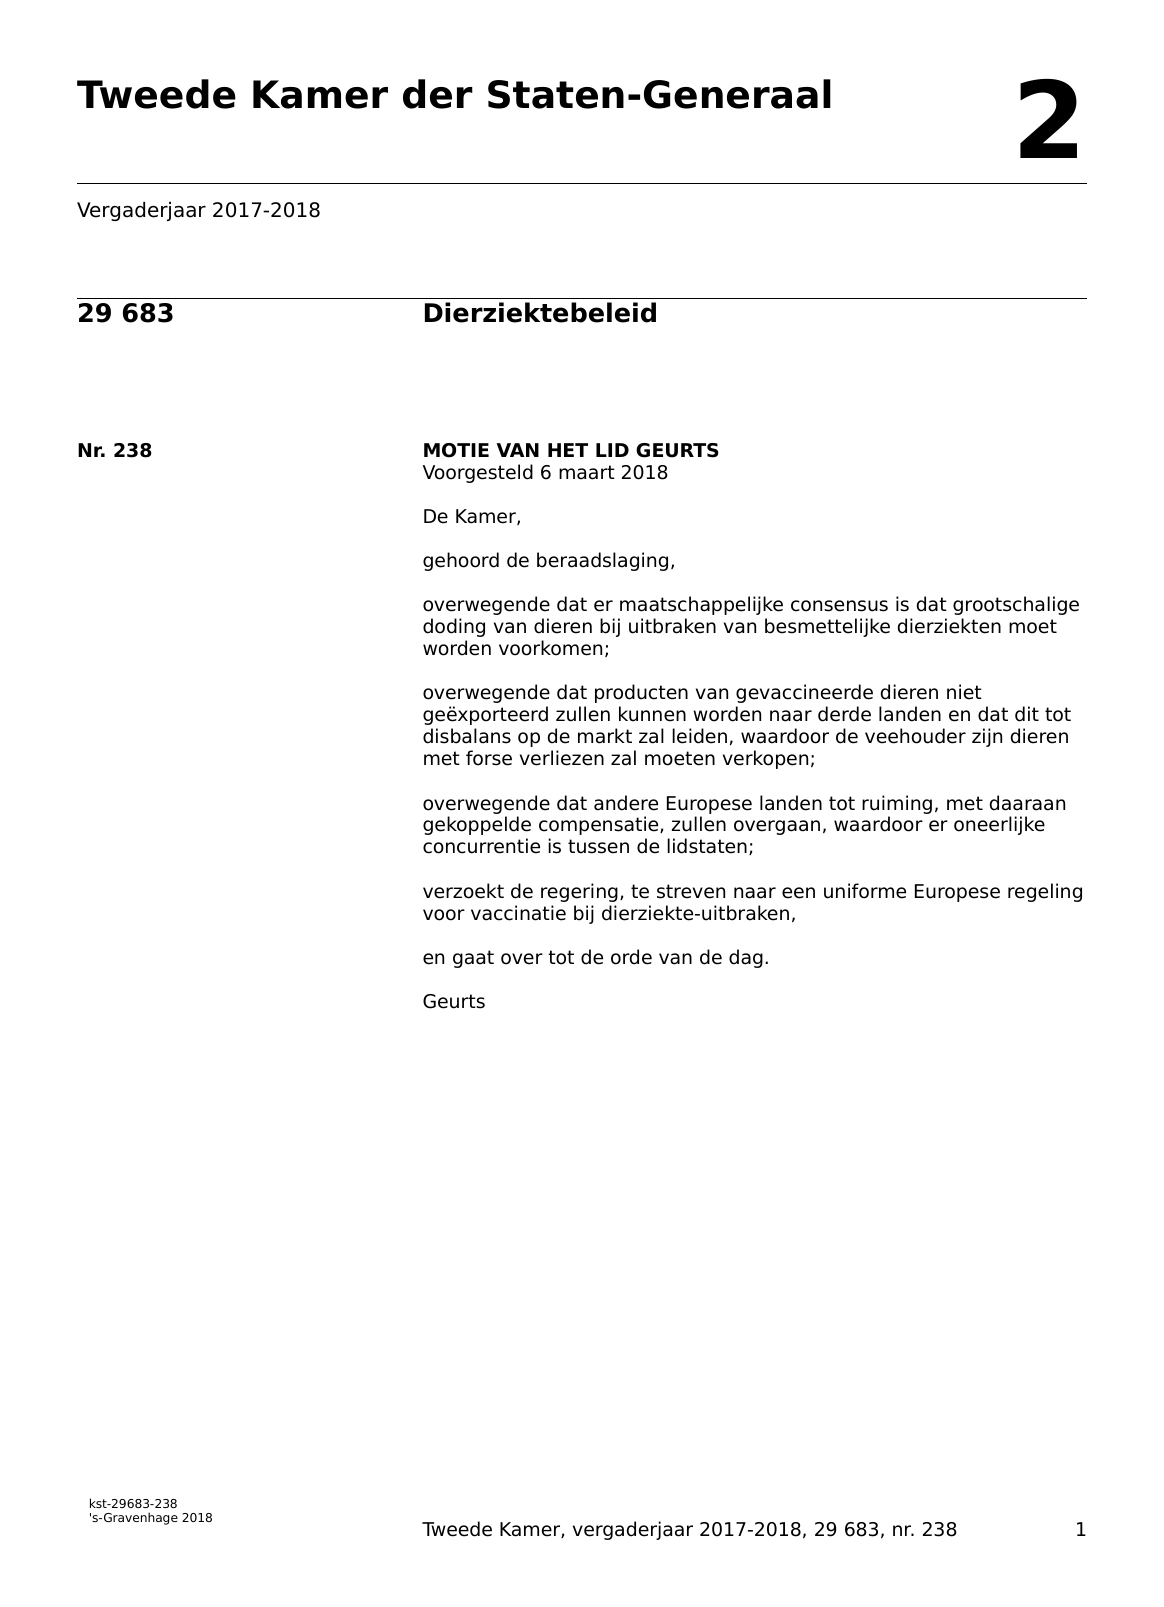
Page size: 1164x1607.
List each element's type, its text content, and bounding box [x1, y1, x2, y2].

text Voorgesteld 6 maart 2018 [422, 462, 1087, 484]
text 's-Gravenhage 2018 [88, 1511, 323, 1525]
table_cell Vergaderjaar 2017-2018 [77, 184, 1087, 298]
text overwegende dat producten van gevaccineerde dieren niet geëxporteerd zullen kunnen worden naar derde landen en dat dit tot disbalans op de markt zal leiden, waardoor de veehouder zijn dieren met forse verliezen zal moeten verkopen; [422, 682, 1087, 770]
text overwegende dat er maatschappelijke consensus is dat grootschalige doding van dieren bij uitbraken van besmettelijke dierziekten moet worden voorkomen; [422, 594, 1087, 660]
table_header Tweede Kamer der Staten-Generaal [77, 59, 886, 183]
subtitle Nr. 238 MOTIE VAN HET LID GEURTS [77, 440, 1087, 462]
subtitle 29 683 Dierziektebeleid [77, 299, 1087, 329]
text gehoord de beraadslaging, [422, 550, 1087, 572]
text verzoekt de regering, te streven naar een uniforme Europese regeling voor vaccinatie bij dierziekte-uitbraken, [422, 881, 1087, 924]
text en gaat over tot de orde van de dag. [422, 947, 1087, 969]
table_header 2 [886, 59, 1087, 183]
text overwegende dat andere Europese landen tot ruiming, met daaraan gekoppelde compensatie, zullen overgaan, waardoor er oneerlijke concurrentie is tussen de lidstaten; [422, 792, 1087, 858]
text De Kamer, [422, 506, 1087, 528]
text kst-29683-238 [88, 1497, 323, 1511]
text Geurts [422, 991, 1087, 1013]
